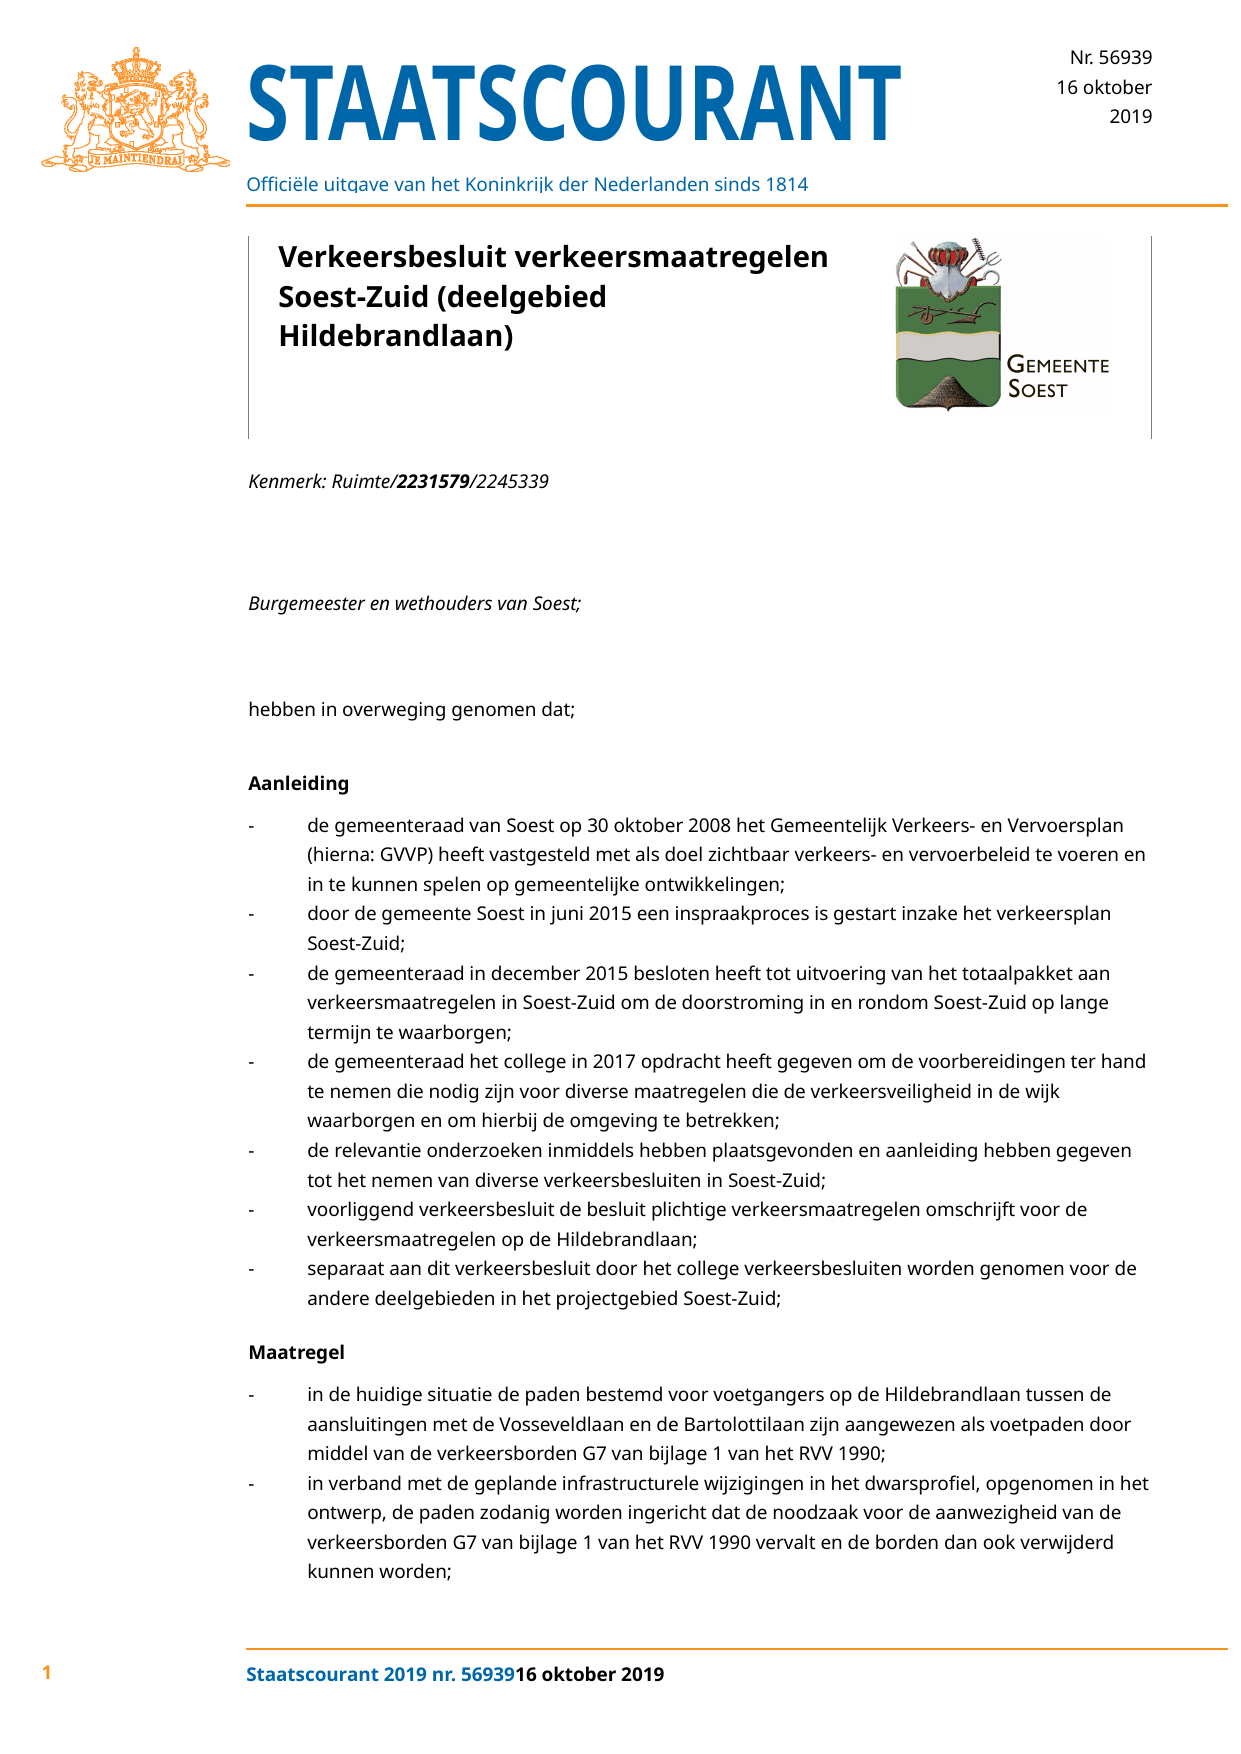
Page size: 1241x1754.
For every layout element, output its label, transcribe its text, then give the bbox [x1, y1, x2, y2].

table_header [850, 236, 892, 413]
list voorliggend verkeersbesluit de besluit plichtige verkeersmaatregelen omschrijft voor de verkeersmaatregelen op de Hildebrandlaan; [248, 1196, 1152, 1252]
text Burgemeester en wethouders van Soest; [248, 590, 1152, 616]
list de relevantie onderzoeken inmiddels hebben plaatsgevonden en aanleiding hebben gegeven tot het nemen van diverse verkeersbesluiten in Soest-Zuid; [248, 1137, 1152, 1192]
text hebben in overweging genomen dat; [248, 701, 1152, 720]
table_header [1109, 236, 1151, 413]
list de gemeenteraad in december 2015 besloten heeft tot uitvoering van het totaalpakket aan verkeersmaatregelen in Soest-Zuid om de doorstroming in en rondom Soest-Zuid op lange termijn te waarborgen; [248, 960, 1152, 1044]
text Aanleiding [248, 775, 1152, 794]
picture [41, 47, 231, 172]
table_header [850, 414, 1151, 439]
list de gemeenteraad van Soest op 30 oktober 2008 het Gemeentelijk Verkeers- en Vervoersplan (hierna: GVVP) heeft vastgesteld met als doel zichtbaar verkeers- en vervoerbeleid te voeren en in te kunnen spelen op gemeentelijke ontwikkelingen; [248, 812, 1152, 897]
text Kenmerk: Ruimte/2231579/2245339 [248, 469, 1152, 494]
list door de gemeente Soest in juni 2015 een inspraakproces is gestart inzake het verkeersplan Soest-Zuid; [248, 901, 1152, 956]
table_header Verkeersbesluit verkeersmaatregelen Soest-Zuid (deelgebied Hildebrandlaan) [249, 236, 850, 439]
list de gemeenteraad het college in 2017 opdracht heeft gegeven om de voorbereidingen ter hand te nemen die nodig zijn voor diverse maatregelen die de verkeersveiligheid in de wijk waarborgen en om hierbij de omgeving te betrekken; [248, 1048, 1152, 1133]
list in de huidige situatie de paden bestemd voor voetgangers op de Hildebrandlaan tussen de aansluitingen met de Vosseveldlaan en de Bartolottilaan zijn aangewezen als voetpaden door middel van de verkeersborden G7 van bijlage 1 van het RVV 1990; [248, 1381, 1152, 1466]
picture [892, 236, 1109, 414]
list separaat aan dit verkeersbesluit door het college verkeersbesluiten worden genomen voor de andere deelgebieden in het projectgebied Soest-Zuid; [248, 1256, 1152, 1311]
list in verband met de geplande infrastructurele wijzigingen in het dwarsprofiel, opgenomen in het ontwerp, de paden zodanig worden ingericht dat de noodzaak voor de aanwezigheid van de verkeersborden G7 van bijlage 1 van het RVV 1990 vervalt en de borden dan ook verwijderd kunnen worden; [248, 1470, 1152, 1584]
text Maatregel [248, 1344, 1152, 1363]
